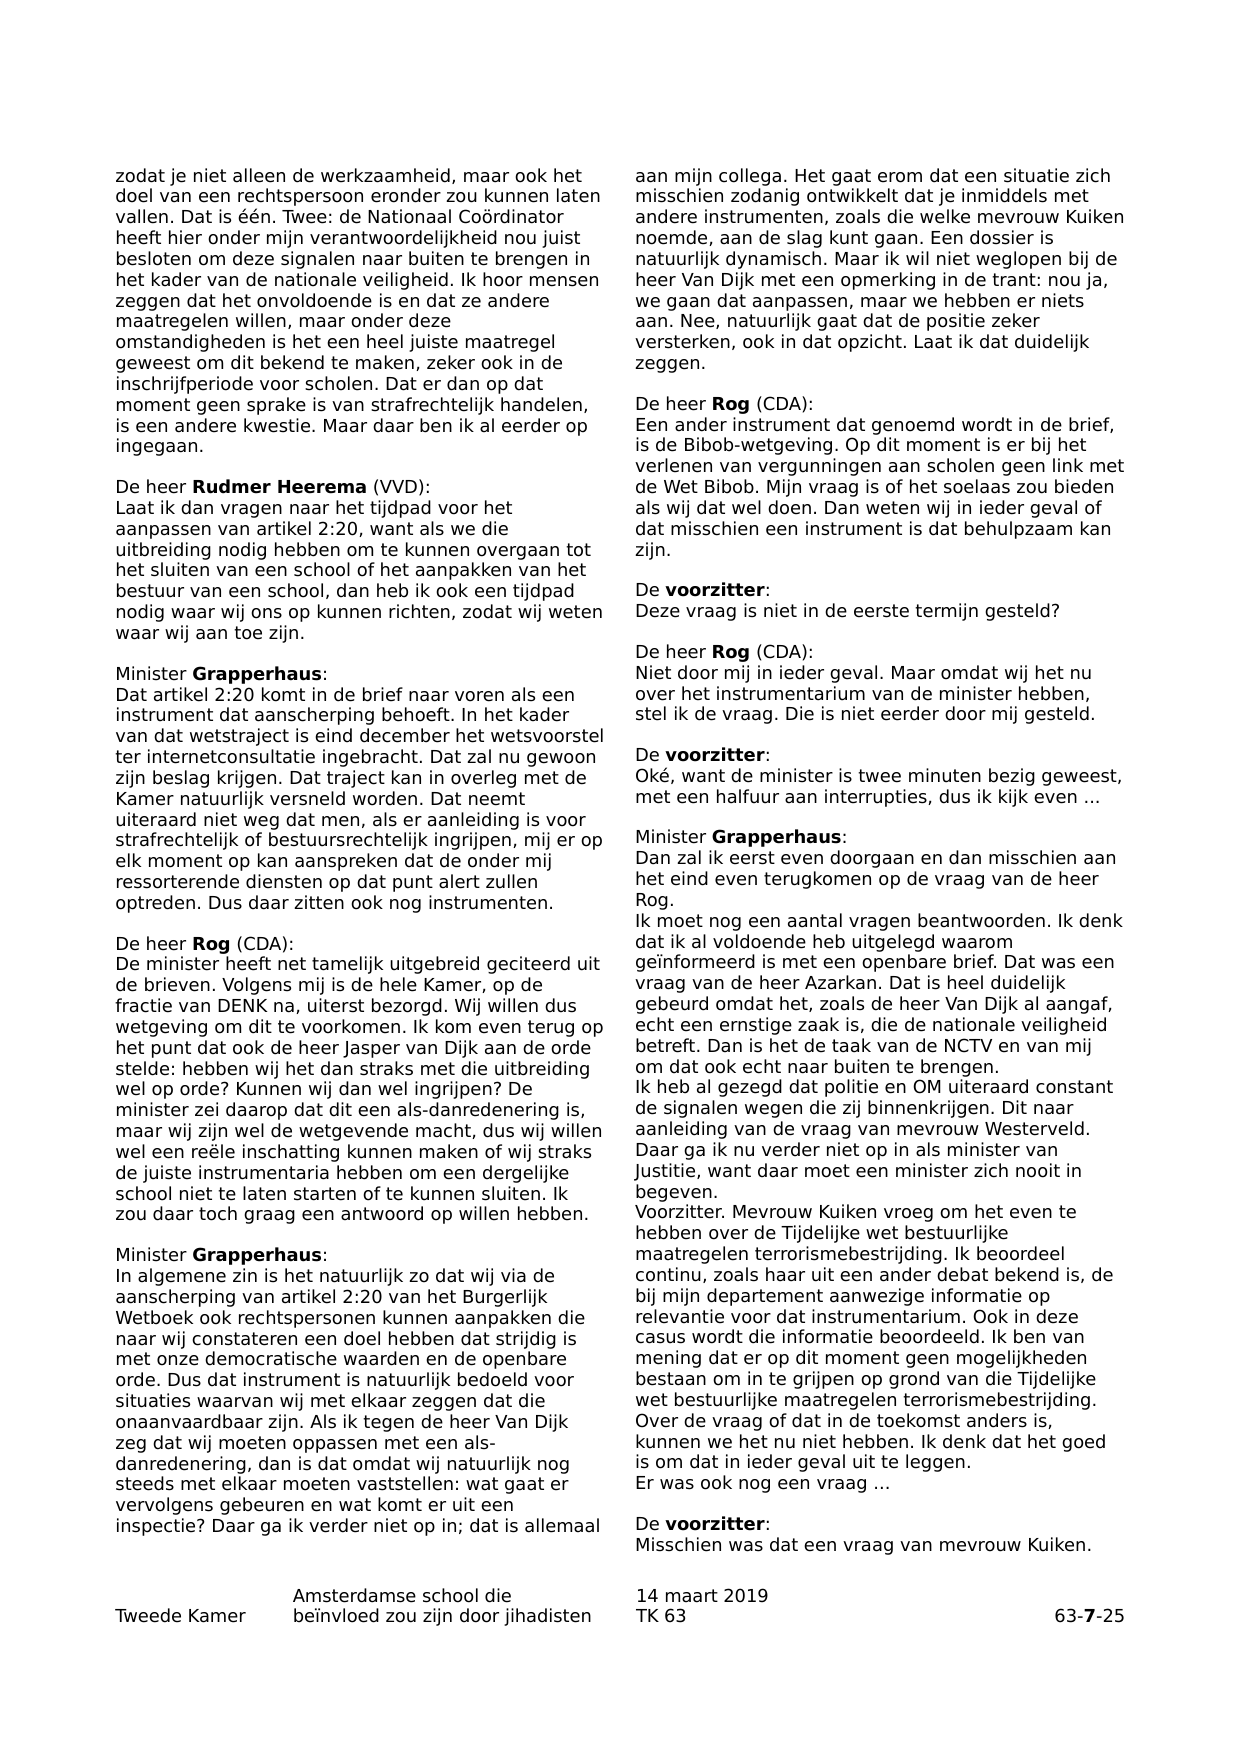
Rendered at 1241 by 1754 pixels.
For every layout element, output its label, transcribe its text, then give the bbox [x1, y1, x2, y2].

text Minister Grapperhaus: [115, 1245, 605, 1266]
text Er was ook nog een vraag ... [635, 1473, 1125, 1494]
text Misschien was dat een vraag van mevrouw Kuiken. [635, 1535, 1125, 1556]
text Oké, want de minister is twee minuten bezig geweest, met een halfuur aan interrupties, dus ik kijk even ... [635, 766, 1125, 807]
text De heer Rog (CDA): [635, 394, 1125, 414]
text Deze vraag is niet in de eerste termijn gesteld? [635, 601, 1125, 622]
text Minister Grapperhaus: [115, 663, 605, 684]
text De heer Rog (CDA): [115, 933, 605, 954]
text Dat artikel 2:20 komt in de brief naar voren als een instrument dat aanscherping behoeft. In het kader van dat wetstraject is eind december het wetsvoorstel ter internetconsultatie ingebracht. Dat zal nu gewoon zijn beslag krijgen. Dat traject kan in overleg met de Kamer natuurlijk versneld worden. Dat neemt uiteraard niet weg dat men, als er aanleiding is voor strafrechtelijk of bestuursrechtelijk ingrijpen, mij er op elk moment op kan aanspreken dat de onder mij ressorterende diensten op dat punt alert zullen optreden. Dus daar zitten ook nog instrumenten. [115, 684, 605, 913]
text De voorzitter: [635, 580, 1125, 601]
text Ik moet nog een aantal vragen beantwoorden. Ik denk dat ik al voldoende heb uitgelegd waarom geïnformeerd is met een openbare brief. Dat was een vraag van de heer Azarkan. Dat is heel duidelijk gebeurd omdat het, zoals de heer Van Dijk al aangaf, echt een ernstige zaak is, die de nationale veiligheid betreft. Dan is het de taak van de NCTV en van mij om dat ook echt naar buiten te brengen. [635, 911, 1125, 1077]
text Laat ik dan vragen naar het tijdpad voor het aanpassen van artikel 2:20, want als we die uitbreiding nodig hebben om te kunnen overgaan tot het sluiten van een school of het aanpakken van het bestuur van een school, dan heb ik ook een tijdpad nodig waar wij ons op kunnen richten, zodat wij weten waar wij aan toe zijn. [115, 498, 605, 643]
text De heer Rog (CDA): [635, 642, 1125, 662]
text Minister Grapperhaus: [635, 827, 1125, 848]
text Niet door mij in ieder geval. Maar omdat wij het nu over het instrumentarium van de minister hebben, stel ik de vraag. Die is niet eerder door mij gesteld. [635, 662, 1125, 725]
text Een ander instrument dat genoemd wordt in de brief, is de Bibob-wetgeving. Op dit moment is er bij het verlenen van vergunningen aan scholen geen link met de Wet Bibob. Mijn vraag is of het soelaas zou bieden als wij dat wel doen. Dan weten wij in ieder geval of dat misschien een instrument is dat behulpzaam kan zijn. [635, 414, 1125, 560]
text De voorzitter: [635, 745, 1125, 766]
text De voorzitter: [635, 1514, 1125, 1535]
text Ik heb al gezegd dat politie en OM uiteraard constant de signalen wegen die zij binnenkrijgen. Dit naar aanleiding van de vraag van mevrouw Westerveld. Daar ga ik nu verder niet op in als minister van Justitie, want daar moet een minister zich nooit in begeven. [635, 1077, 1125, 1202]
text aan mijn collega. Het gaat erom dat een situatie zich misschien zodanig ontwikkelt dat je inmiddels met andere instrumenten, zoals die welke mevrouw Kuiken noemde, aan de slag kunt gaan. Een dossier is natuurlijk dynamisch. Maar ik wil niet weglopen bij de heer Van Dijk met een opmerking in de trant: nou ja, we gaan dat aanpassen, maar we hebben er niets aan. Nee, natuurlijk gaat dat de positie zeker versterken, ook in dat opzicht. Laat ik dat duidelijk zeggen. [635, 165, 1125, 374]
text De heer Rudmer Heerema (VVD): [115, 477, 605, 498]
text zodat je niet alleen de werkzaamheid, maar ook het doel van een rechtspersoon eronder zou kunnen laten vallen. Dat is één. Twee: de Nationaal Coördinator heeft hier onder mijn verantwoordelijkheid nou juist besloten om deze signalen naar buiten te brengen in het kader van de nationale veiligheid. Ik hoor mensen zeggen dat het onvoldoende is en dat ze andere maatregelen willen, maar onder deze omstandigheden is het een heel juiste maatregel geweest om dit bekend te maken, zeker ook in de inschrijfperiode voor scholen. Dat er dan op dat moment geen sprake is van strafrechtelijk handelen, is een andere kwestie. Maar daar ben ik al eerder op ingegaan. [115, 165, 605, 457]
text Voorzitter. Mevrouw Kuiken vroeg om het even te hebben over de Tijdelijke wet bestuurlijke maatregelen terrorismebestrijding. Ik beoordeel continu, zoals haar uit een ander debat bekend is, de bij mijn departement aanwezige informatie op relevantie voor dat instrumentarium. Ook in deze casus wordt die informatie beoordeeld. Ik ben van mening dat er op dit moment geen mogelijkheden bestaan om in te grijpen op grond van die Tijdelijke wet bestuurlijke maatregelen terrorismebestrijding. Over de vraag of dat in de toekomst anders is, kunnen we het nu niet hebben. Ik denk dat het goed is om dat in ieder geval uit te leggen. [635, 1202, 1125, 1473]
text In algemene zin is het natuurlijk zo dat wij via de aanscherping van artikel 2:20 van het Burgerlijk Wetboek ook rechtspersonen kunnen aanpakken die naar wij constateren een doel hebben dat strijdig is met onze democratische waarden en de openbare orde. Dus dat instrument is natuurlijk bedoeld voor situaties waarvan wij met elkaar zeggen dat die onaanvaardbaar zijn. Als ik tegen de heer Van Dijk zeg dat wij moeten oppassen met een als-danredenering, dan is dat omdat wij natuurlijk nog steeds met elkaar moeten vaststellen: wat gaat er vervolgens gebeuren en wat komt er uit een inspectie? Daar ga ik verder niet op in; dat is allemaal [115, 1266, 605, 1537]
text De minister heeft net tamelijk uitgebreid geciteerd uit de brieven. Volgens mij is de hele Kamer, op de fractie van DENK na, uiterst bezorgd. Wij willen dus wetgeving om dit te voorkomen. Ik kom even terug op het punt dat ook de heer Jasper van Dijk aan de orde stelde: hebben wij het dan straks met die uitbreiding wel op orde? Kunnen wij dan wel ingrijpen? De minister zei daarop dat dit een als-danredenering is, maar wij zijn wel de wetgevende macht, dus wij willen wel een reële inschatting kunnen maken of wij straks de juiste instrumentaria hebben om een dergelijke school niet te laten starten of te kunnen sluiten. Ik zou daar toch graag een antwoord op willen hebben. [115, 954, 605, 1225]
text Dan zal ik eerst even doorgaan en dan misschien aan het eind even terugkomen op de vraag van de heer Rog. [635, 848, 1125, 911]
